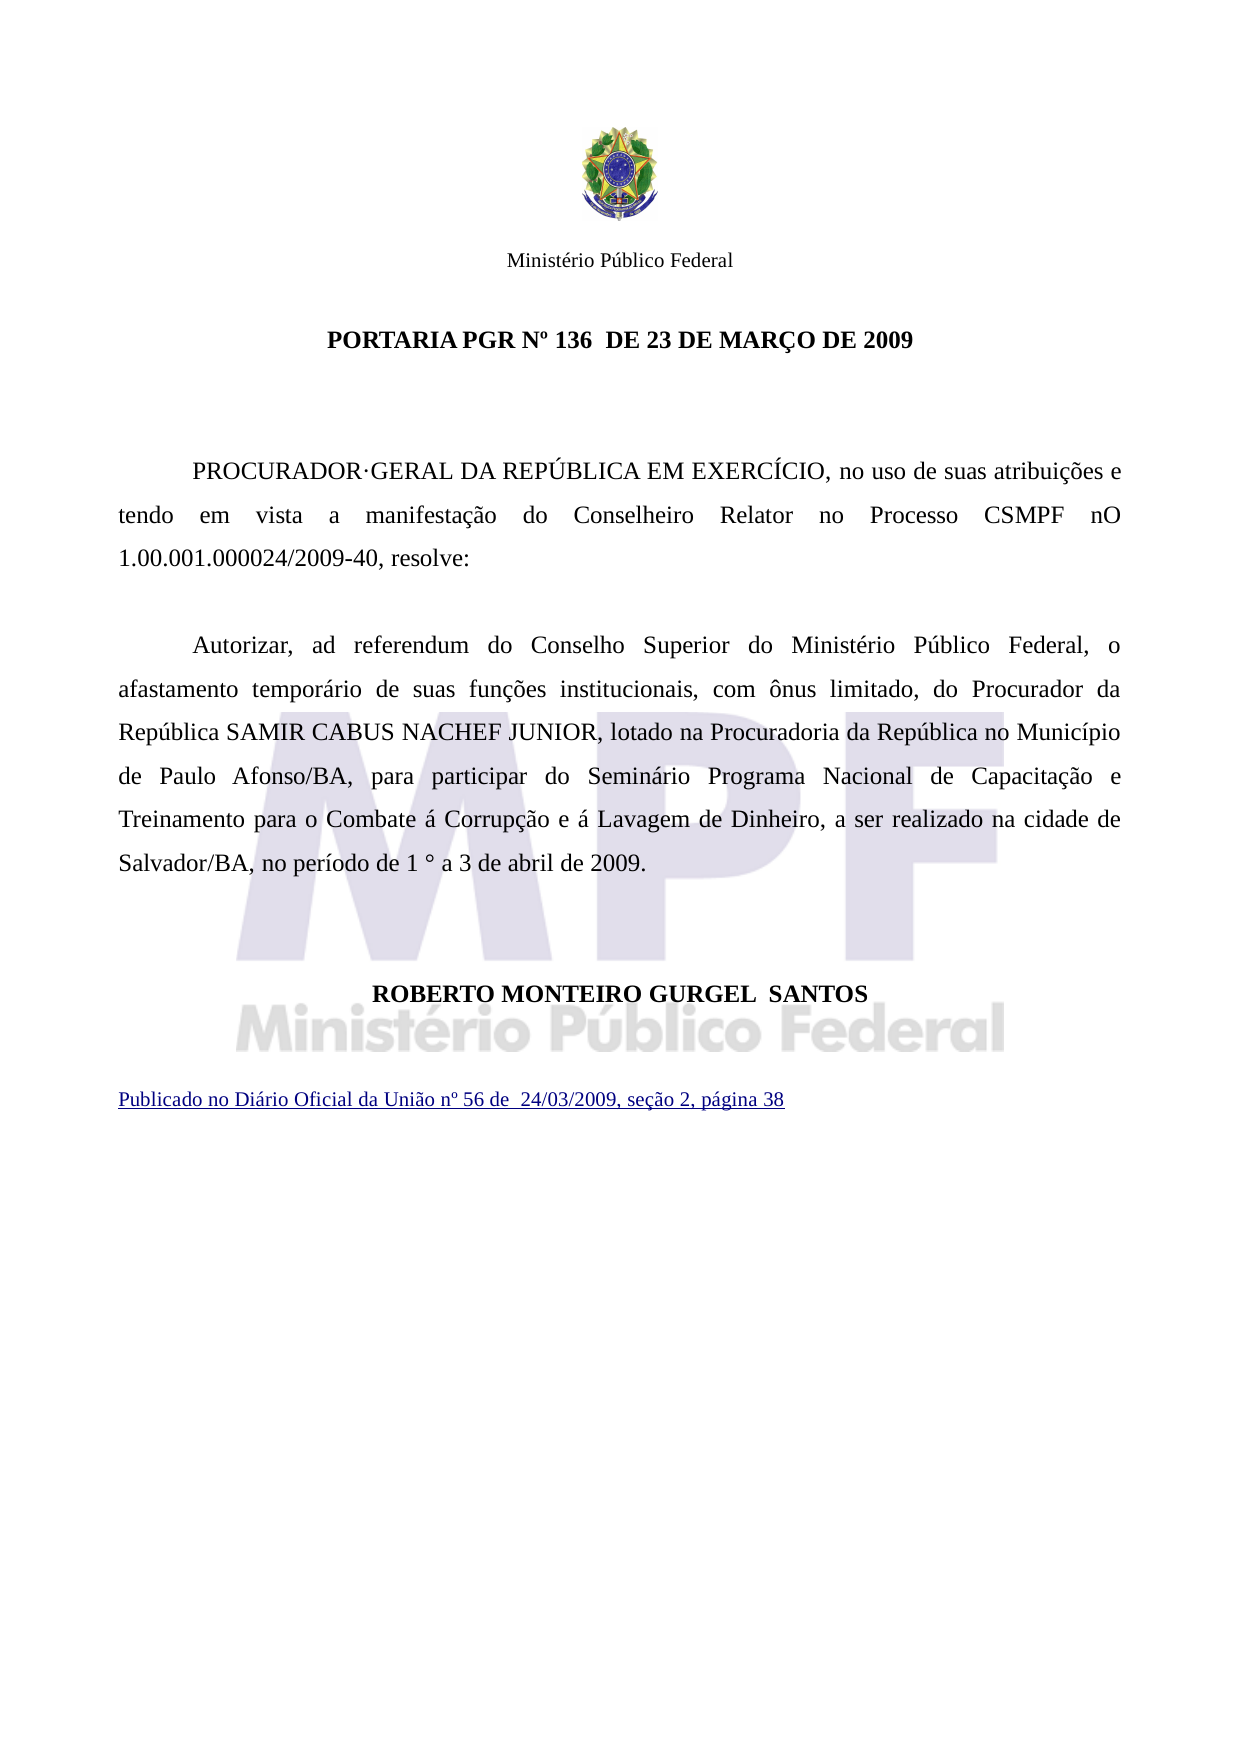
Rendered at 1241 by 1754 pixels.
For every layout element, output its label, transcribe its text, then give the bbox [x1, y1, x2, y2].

text ROBERTO MONTEIRO GURGEL SANTOS [118, 978, 1122, 1007]
text PORTARIA PGR Nº 136 DE 23 DE MARÇO DE 2009 [118, 325, 1122, 354]
text PROCURADOR·GERAL DA REPÚBLICA EM EXERCÍCIO, no uso de suas atribuições e tendo em vista a manifestação do Conselheiro Relator no Processo CSMPF nO 1.00.001.000024/2009-40, resolve: [118, 456, 1122, 572]
text Autorizar, ad referendum do Conselho Superior do Ministério Público Federal, o afastamento temporário de suas funções institucionais, com ônus limitado, do Procurador da República SAMIR CABUS NACHEF JUNIOR, lotado na Procuradoria da República no Município de Paulo Afonso/BA, para participar do Seminário Programa Nacional de Capacitação e Treinamento para o Combate á Corrupção e á Lavagem de Dinheiro, a ser realizado na cidade de Salvador/BA, no período de 1 ° a 3 de abril de 2009. [118, 630, 1122, 877]
picture [236, 1007, 1004, 1052]
text Publicado no Diário Oficial da União nº 56 de 24/03/2009, seção 2, página 38 [118, 1087, 1122, 1111]
picture [236, 877, 1004, 978]
